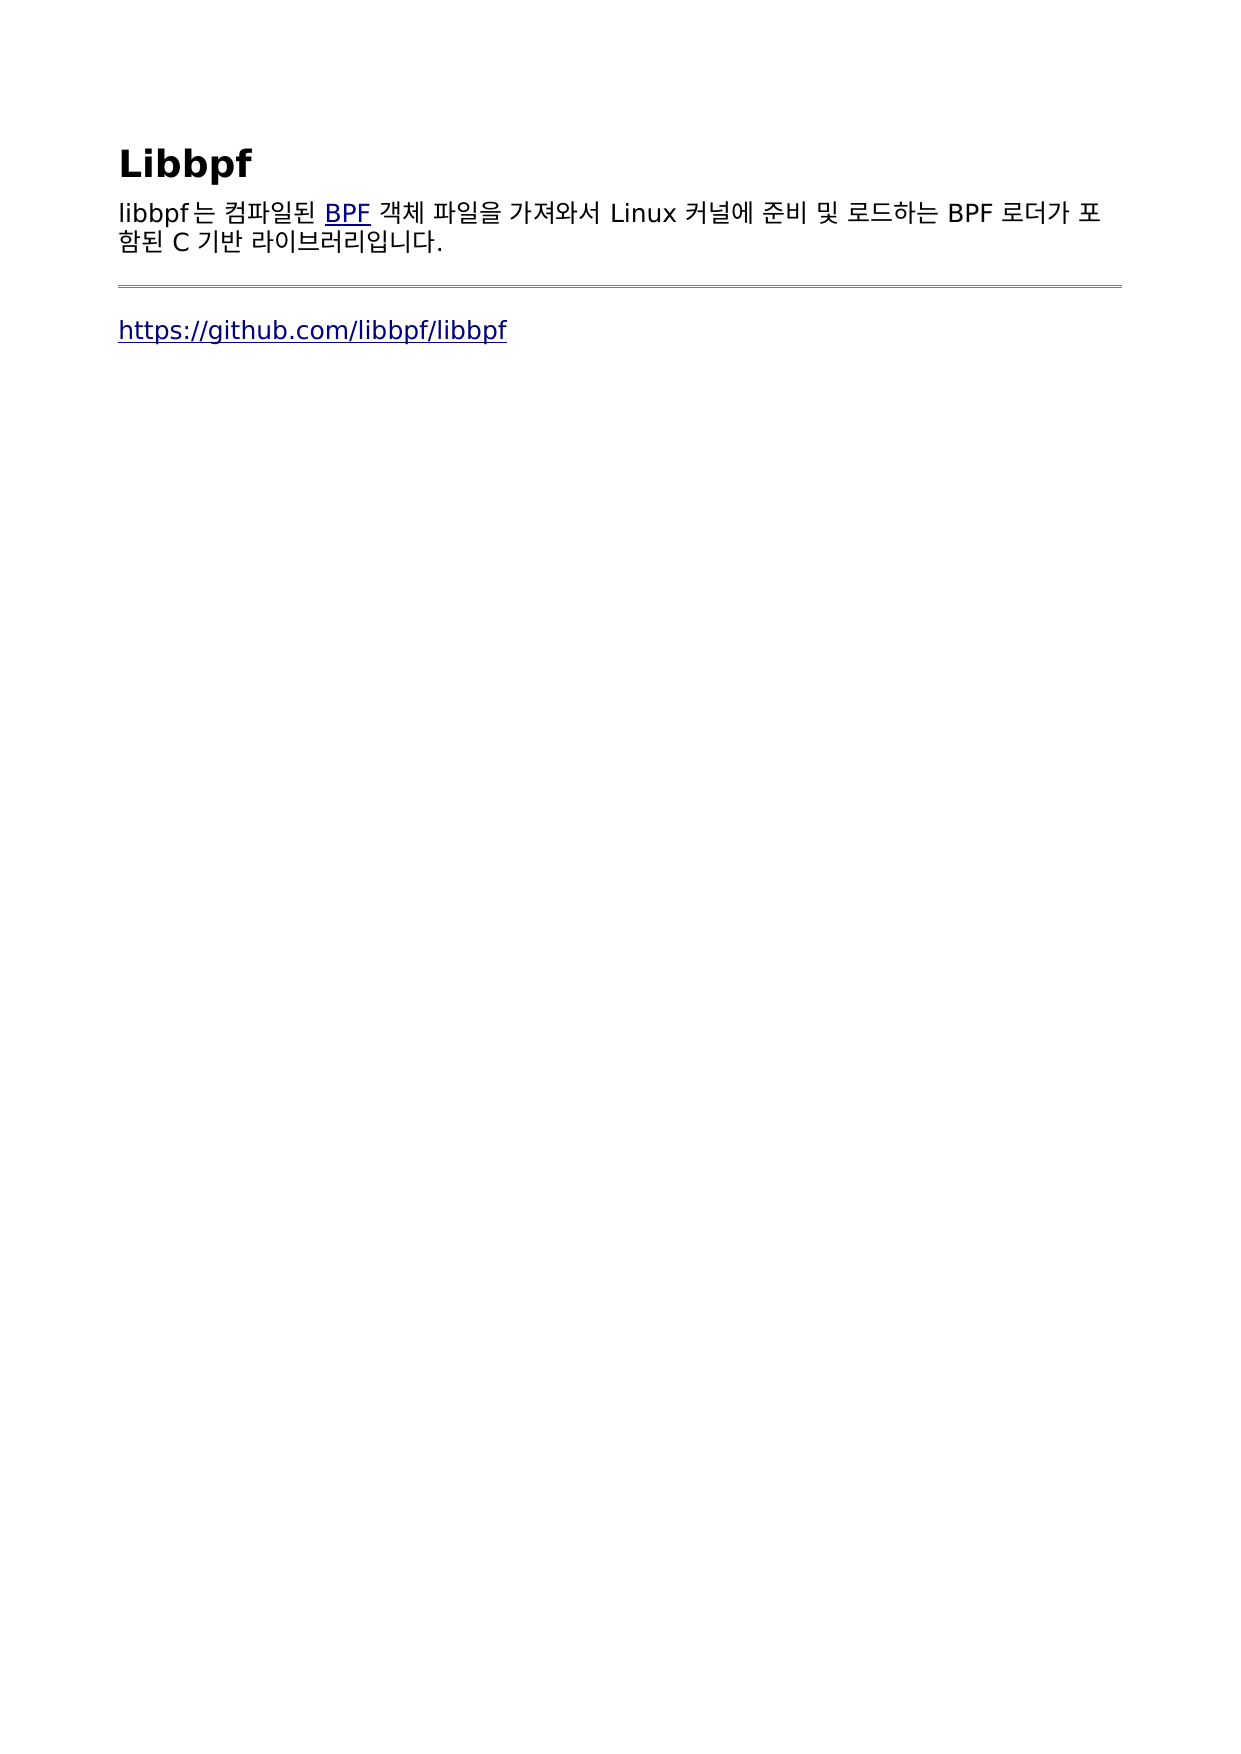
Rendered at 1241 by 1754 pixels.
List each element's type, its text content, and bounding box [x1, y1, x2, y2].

text libbpf는 컴파일된 BPF 객체 파일을 가져와서 Linux 커널에 준비 및 로드하는 BPF 로더가 포함된 C 기반 라이브러리입니다. [118, 199, 1122, 258]
text https://github.com/libbpf/libbpf [118, 316, 1122, 346]
subtitle Libbpf [118, 143, 1122, 187]
